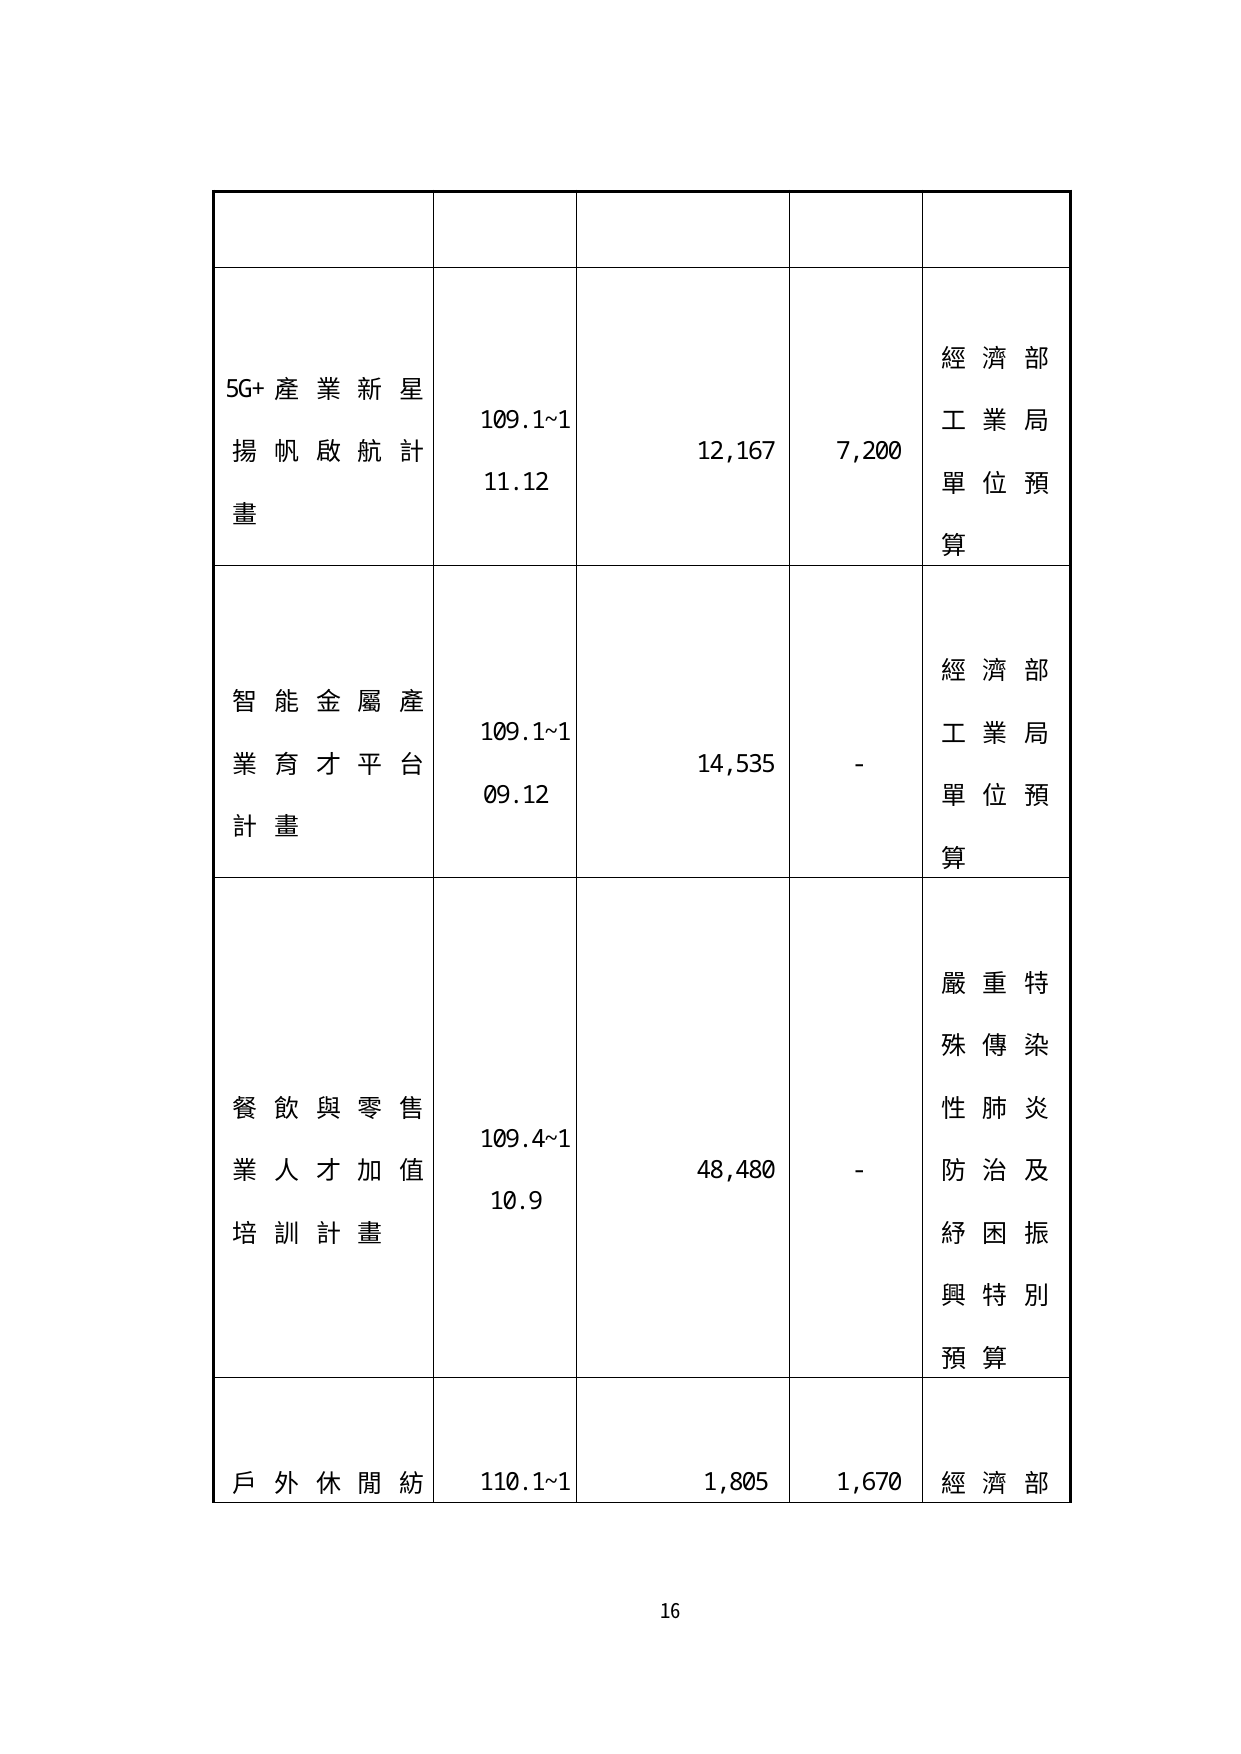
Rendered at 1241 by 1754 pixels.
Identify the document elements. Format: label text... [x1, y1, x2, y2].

table_cell 5G+產業新星揚帆啟航計畫 [215, 268, 433, 564]
table_header 計畫名稱 [215, 193, 433, 267]
table_cell 經濟部工業局單位預算 [923, 1378, 1069, 1502]
table_header 預算來源 [923, 193, 1069, 267]
table_cell 智能金屬產業育才平台計畫 [215, 566, 433, 877]
table_cell 餐飲與零售業人才加值培訓計畫 [215, 878, 433, 1377]
table_cell 1,670 [790, 1378, 922, 1502]
table_header 迄110年12月31日止已支用之經費決算數 [577, 193, 789, 267]
table_cell 109.1~109.12 [434, 566, 576, 877]
table_cell - [790, 878, 922, 1377]
table_cell 14,535 [577, 566, 789, 877]
table_cell 1,805 [577, 1378, 789, 1502]
table_cell 110.1~111.12 [434, 1378, 576, 1502]
table_cell - [790, 566, 922, 877]
table_header 111年度 預算數 [790, 193, 922, 267]
table_header 計畫期程 (起迄年月) [434, 193, 576, 267]
table_cell 經濟部工業局單位預算 [923, 268, 1069, 564]
table_cell 109.1~111.12 [434, 268, 576, 564]
table_cell 12,167 [577, 268, 789, 564]
table_cell 7,200 [790, 268, 922, 564]
table_cell 嚴重特殊傳染性肺炎防治及紓困振興特別預算 [923, 878, 1069, 1377]
table_cell 48,480 [577, 878, 789, 1377]
table_cell 戶外休閒紡織聚落數位串整計畫 [215, 1378, 433, 1502]
table_cell 109.4~110.9 [434, 878, 576, 1377]
table_cell 經濟部工業局單位預算 [923, 566, 1069, 877]
